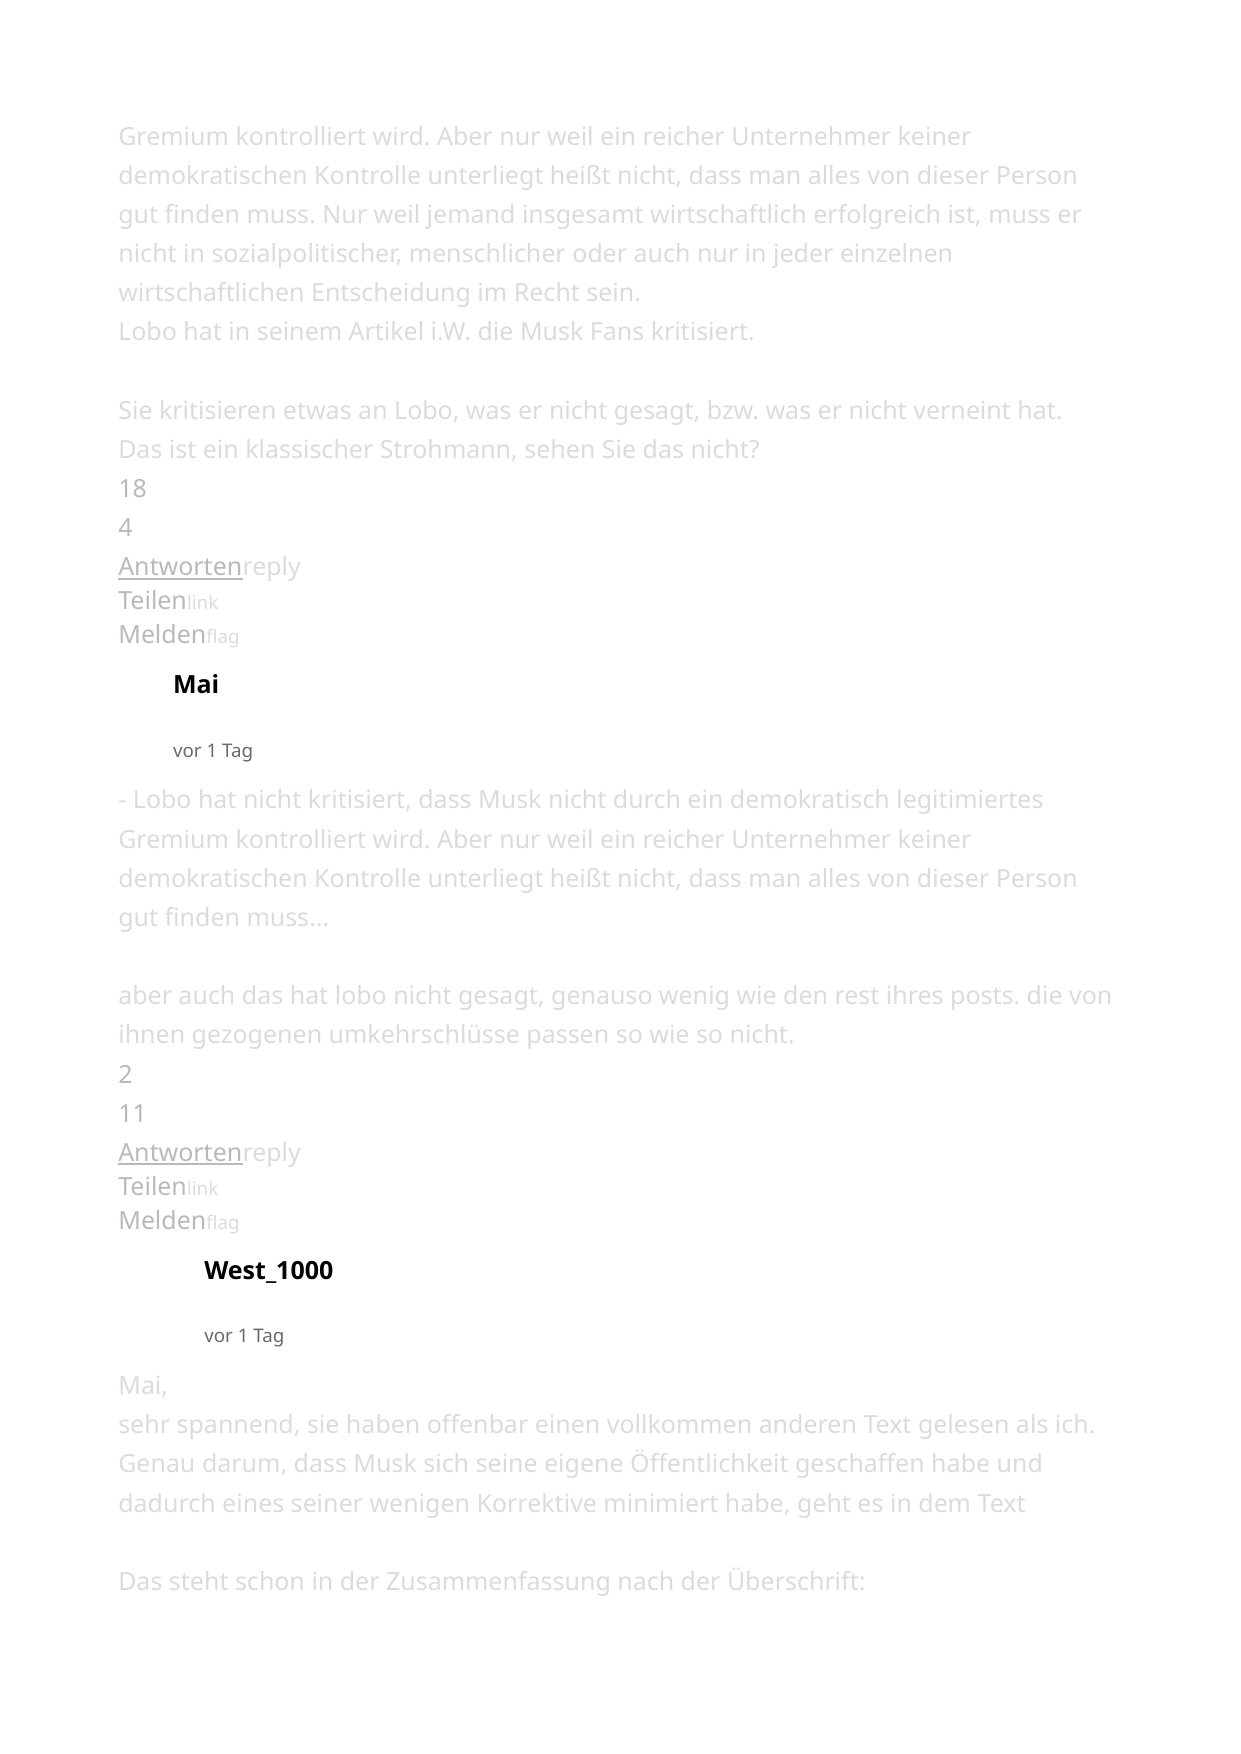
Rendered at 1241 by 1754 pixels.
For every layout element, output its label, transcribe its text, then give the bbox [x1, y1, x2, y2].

text Mai [173, 667, 1114, 701]
text vor 1 Tag [173, 737, 1117, 763]
text West_1000 [204, 1252, 1114, 1286]
text 4 [118, 510, 1122, 544]
text Meldenflag [118, 617, 1122, 651]
text Antwortenreply [118, 1134, 1122, 1169]
text Teilenlink [118, 583, 1122, 617]
text 11 [118, 1095, 1122, 1129]
text 2 [118, 1056, 1122, 1090]
text Meldenflag [118, 1203, 1122, 1237]
text Teilenlink [118, 1169, 1122, 1203]
text Gremium kontrolliert wird. Aber nur weil ein reicher Unternehmer keiner demokratischen Kontrolle unterliegt heißt nicht, dass man alles von dieser Person gut finden muss. Nur weil jemand insgesamt wirtschaftlich erfolgreich ist, muss er nicht in sozialpolitischer, menschlicher oder auch nur in jeder einzelnen wirtschaftlichen Entscheidung im Recht sein. Lobo hat in seinem Artikel i.W. die Musk Fans kritisiert. Sie kritisieren etwas an Lobo, was er nicht gesagt, bzw. was er nicht verneint hat. Das ist ein klassischer Strohmann, sehen Sie das nicht? [118, 118, 1122, 466]
text vor 1 Tag [204, 1323, 1117, 1348]
text - Lobo hat nicht kritisiert, dass Musk nicht durch ein demokratisch legitimiertes Gremium kontrolliert wird. Aber nur weil ein reicher Unternehmer keiner demokratischen Kontrolle unterliegt heißt nicht, dass man alles von dieser Person gut finden muss... aber auch das hat lobo nicht gesagt, genauso wenig wie den rest ihres posts. die von ihnen gezogenen umkehrschlüsse passen so wie so nicht. [118, 782, 1122, 1051]
text 18 [118, 471, 1122, 505]
text Mai, sehr spannend, sie haben offenbar einen vollkommen anderen Text gelesen als ich. Genau darum, dass Musk sich seine eigene Öffentlichkeit geschaffen habe und dadurch eines seiner wenigen Korrektive minimiert habe, geht es in dem Text Das steht schon in der Zusammenfassung nach der Überschrift: [118, 1368, 1122, 1598]
text Antwortenreply [118, 549, 1122, 583]
